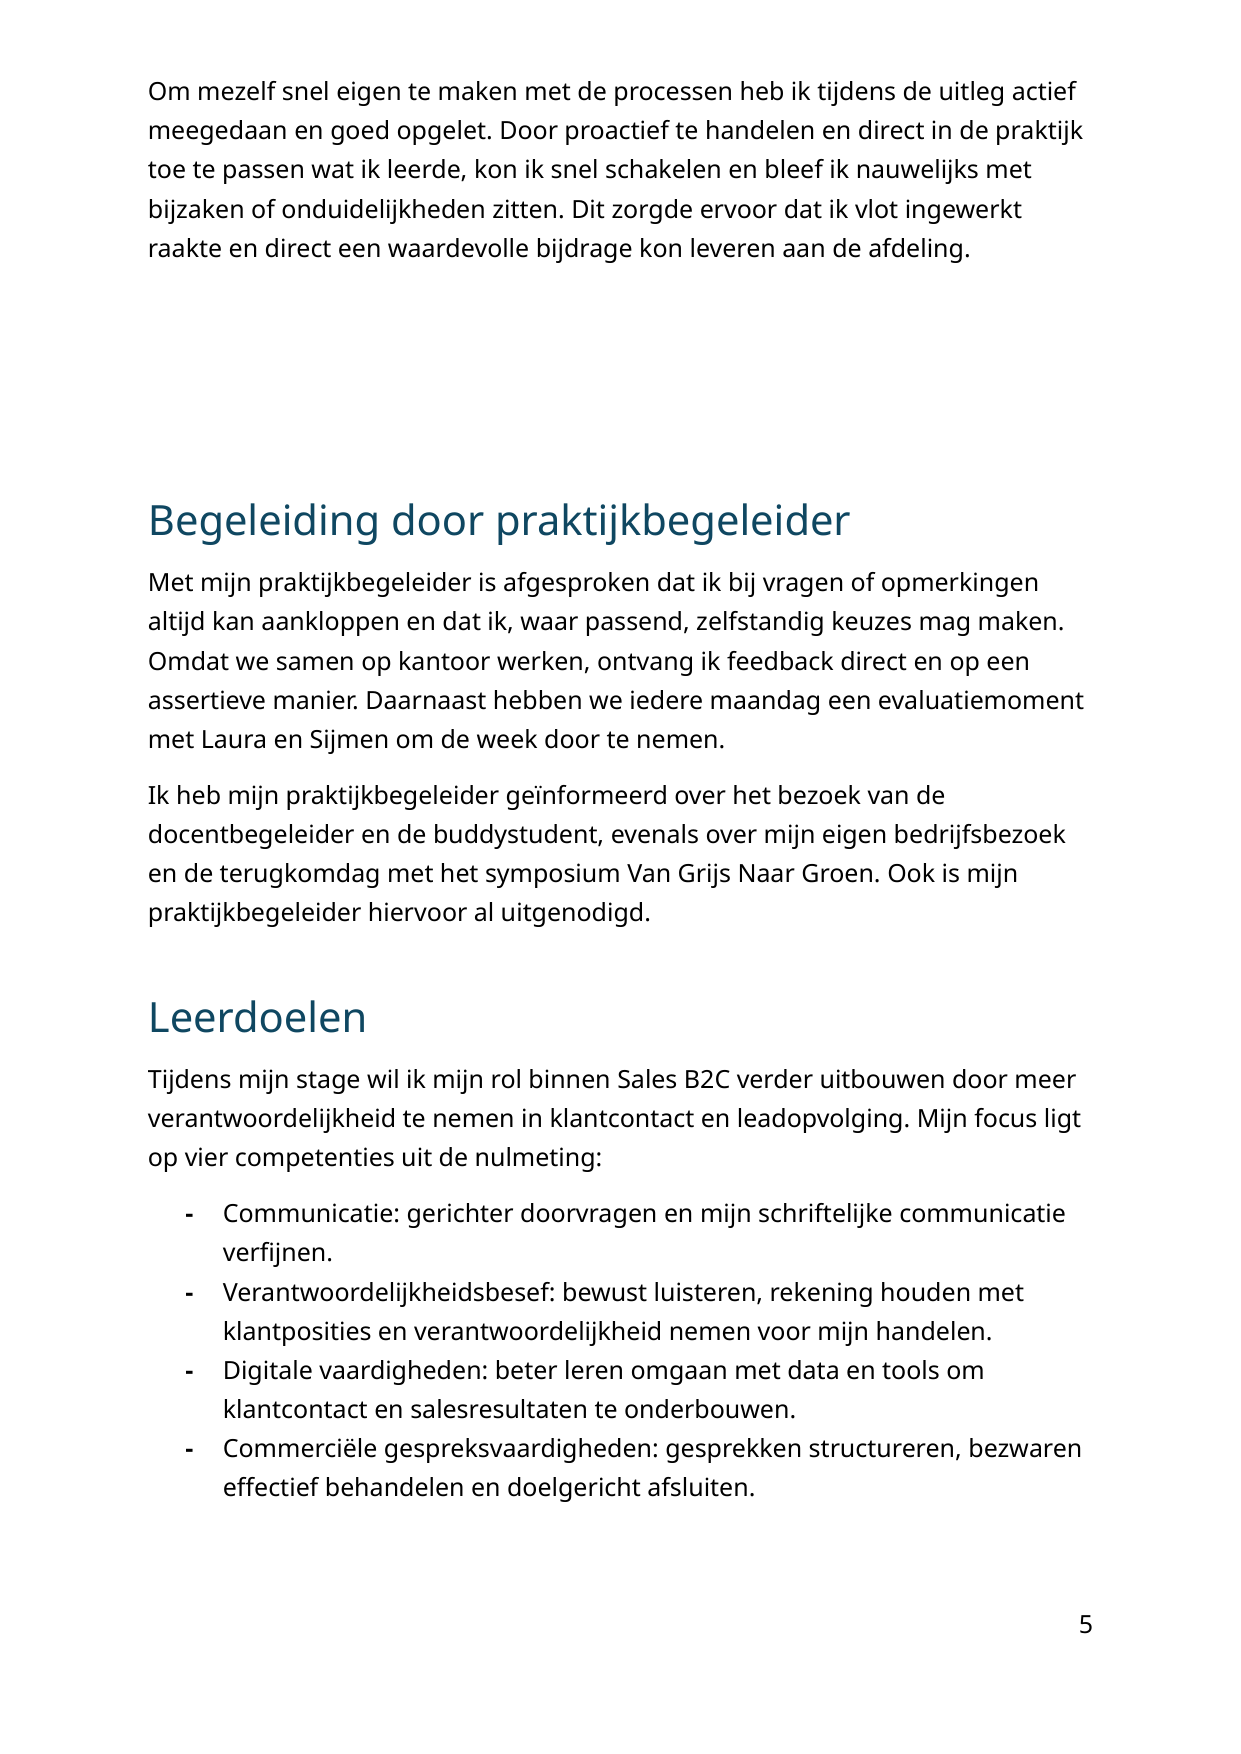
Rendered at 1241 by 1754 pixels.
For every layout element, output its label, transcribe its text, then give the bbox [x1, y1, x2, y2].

list Verantwoordelijkheidsbesef: bewust luisteren, rekening houden met klantposities en verantwoordelijkheid nemen voor mijn handelen. [185, 1274, 1093, 1347]
subtitle Begeleiding door praktijkbegeleider [148, 491, 1093, 548]
text Om mezelf snel eigen te maken met de processen heb ik tijdens de uitleg actief meegedaan en goed opgelet. Door proactief te handelen en direct in de praktijk toe te passen wat ik leerde, kon ik snel schakelen en bleef ik nauwelijks met bijzaken of onduidelijkheden zitten. Dit zorgde ervoor dat ik vlot ingewerkt raakte en direct een waardevolle bijdrage kon leveren aan de afdeling. [148, 74, 1093, 264]
text Met mijn praktijkbegeleider is afgesproken dat ik bij vragen of opmerkingen altijd kan aankloppen en dat ik, waar passend, zelfstandig keuzes mag maken. Omdat we samen op kantoor werken, ontvang ik feedback direct en op een assertieve manier. Daarnaast hebben we iedere maandag een evaluatiemoment met Laura en Sijmen om de week door te nemen. [148, 565, 1093, 756]
subtitle Leerdoelen [148, 988, 1093, 1045]
list Digitale vaardigheden: beter leren omgaan met data en tools om klantcontact en salesresultaten te onderbouwen. [185, 1352, 1093, 1426]
text Ik heb mijn praktijkbegeleider geïnformeerd over het bezoek van de docentbegeleider en de buddystudent, evenals over mijn eigen bedrijfsbezoek en de terugkomdag met het symposium Van Grijs Naar Groen. Ook is mijn praktijkbegeleider hiervoor al uitgenodigd. [148, 777, 1093, 929]
list Commerciële gespreksvaardigheden: gesprekken structureren, bezwaren effectief behandelen en doelgericht afsluiten. [185, 1431, 1093, 1504]
list Communicatie: gerichter doorvragen en mijn schriftelijke communicatie verfijnen. [185, 1196, 1093, 1269]
text Tijdens mijn stage wil ik mijn rol binnen Sales B2C verder uitbouwen door meer verantwoordelijkheid te nemen in klantcontact en leadopvolging. Mijn focus ligt op vier competenties uit de nulmeting: [148, 1062, 1093, 1174]
